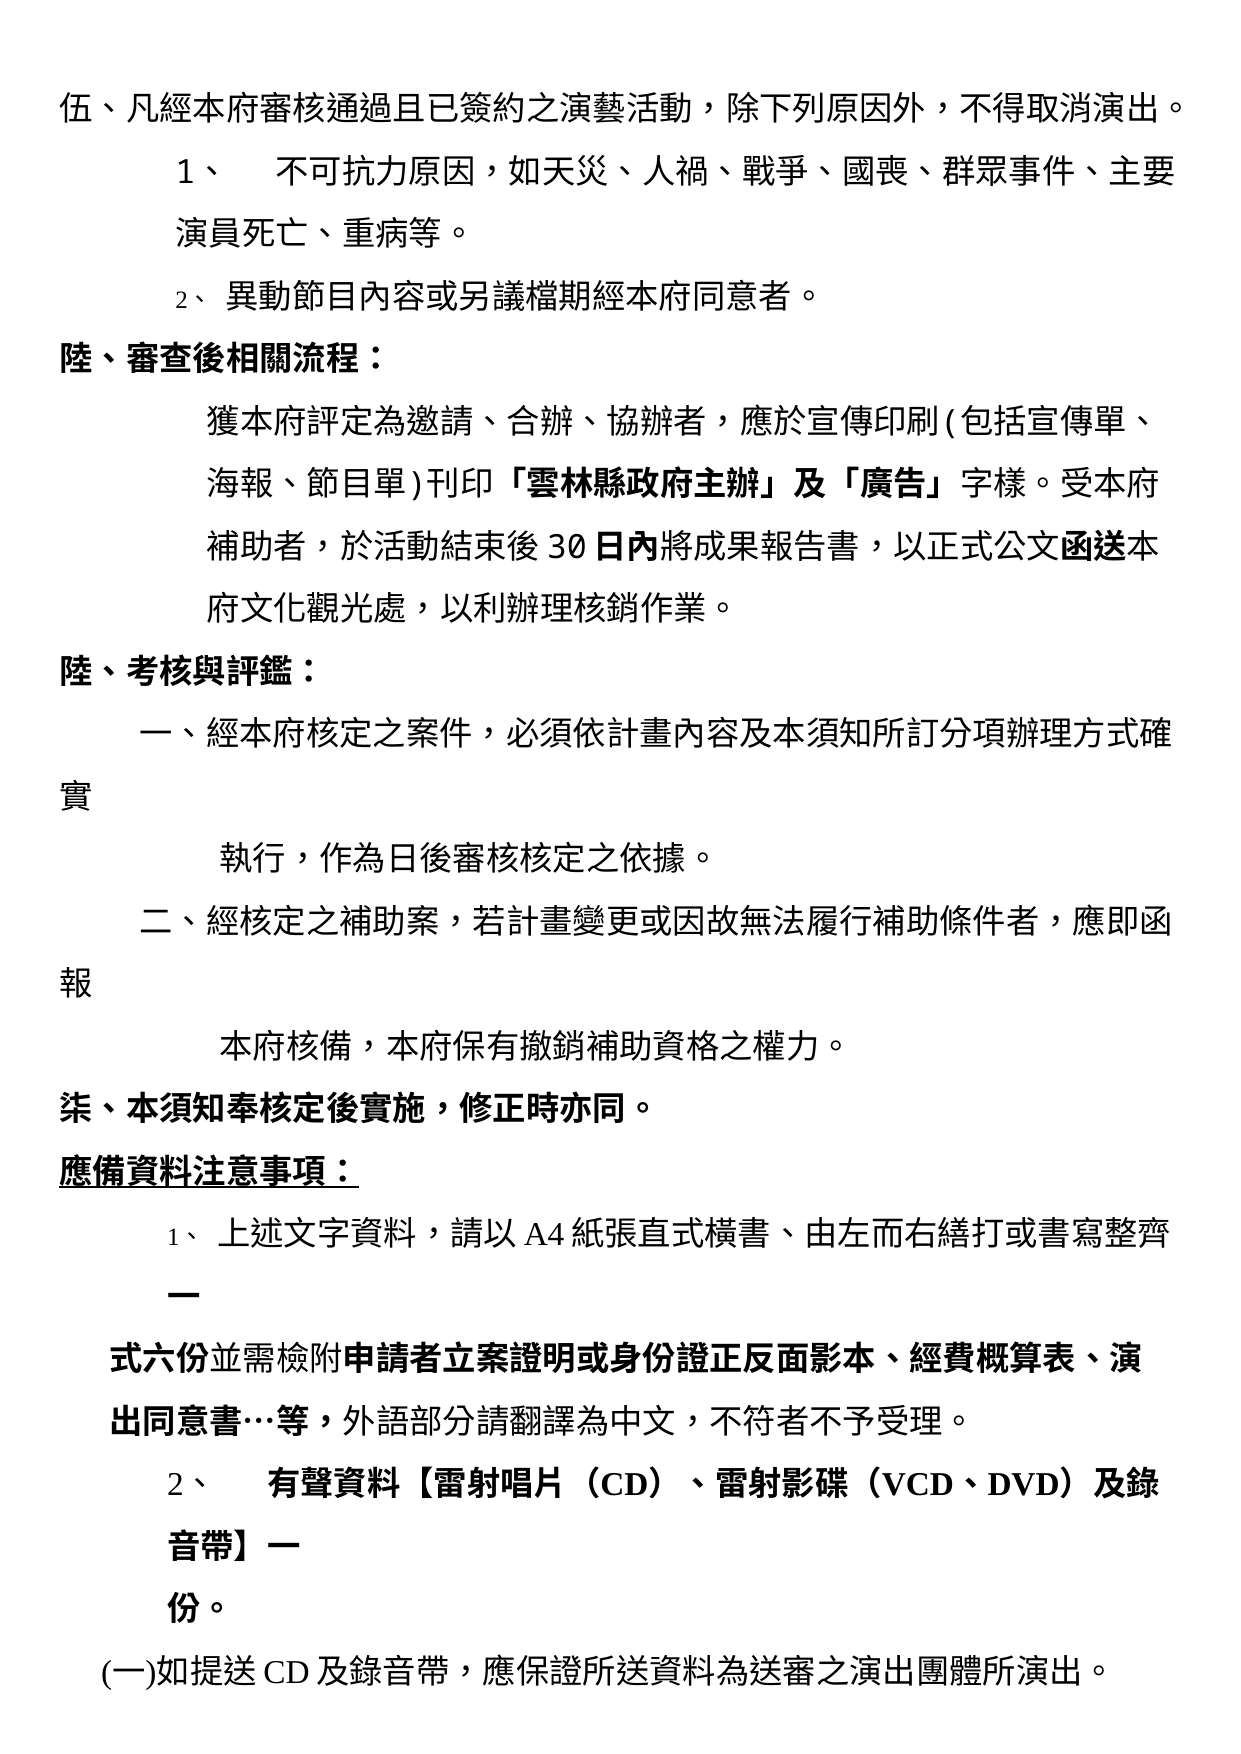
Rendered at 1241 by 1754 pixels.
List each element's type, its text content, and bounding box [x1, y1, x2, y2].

list 不可抗力原因，如天災、人禍、戰爭、國喪、群眾事件、主要演員死亡、重病等。 [175, 127, 1181, 252]
text 本府核備，本府保有撤銷補助資格之權力。 [59, 1002, 1181, 1064]
list 有聲資料【雷射唱片（CD）、雷射影碟（VCD、DVD）及錄音帶】一 [167, 1439, 1181, 1564]
text 出同意書…等，外語部分請翻譯為中文，不符者不予受理。 [59, 1377, 1181, 1439]
text 獲本府評定為邀請、合辦、協辦者，應於宣傳印刷(包括宣傳單、海報、節目單)刊印「雲林縣政府主辦」及「廣告」字樣。受本府補助者，於活動結束後30日內將成果報告書，以正式公文函送本府文化觀光處，以利辦理核銷作業。 [207, 377, 1181, 627]
text (一)如提送CD及錄音帶，應保證所送資料為送審之演出團體所演出。 [59, 1627, 1181, 1689]
text 伍、凡經本府審核通過且已簽約之演藝活動，除下列原因外，不得取消演出。 [59, 64, 1181, 127]
text 份。 [167, 1564, 1181, 1627]
text 陸、審查後相關流程： [59, 314, 1181, 377]
text 應備資料注意事項： [59, 1127, 1181, 1189]
text 一、經本府核定之案件，必須依計畫內容及本須知所訂分項辦理方式確實 [59, 689, 1181, 814]
text 執行，作為日後審核核定之依據。 [59, 814, 1181, 877]
text 二、經核定之補助案，若計畫變更或因故無法履行補助條件者，應即函報 [59, 877, 1181, 1002]
text 柒、本須知奉核定後實施，修正時亦同。 [59, 1064, 1181, 1127]
list 上述文字資料，請以A4紙張直式橫書、由左而右繕打或書寫整齊一 [167, 1189, 1181, 1314]
list 異動節目內容或另議檔期經本府同意者。 [175, 252, 1181, 314]
text 式六份並需檢附申請者立案證明或身份證正反面影本、經費概算表、演 [59, 1314, 1181, 1377]
text 陸、考核與評鑑： [59, 627, 1181, 689]
